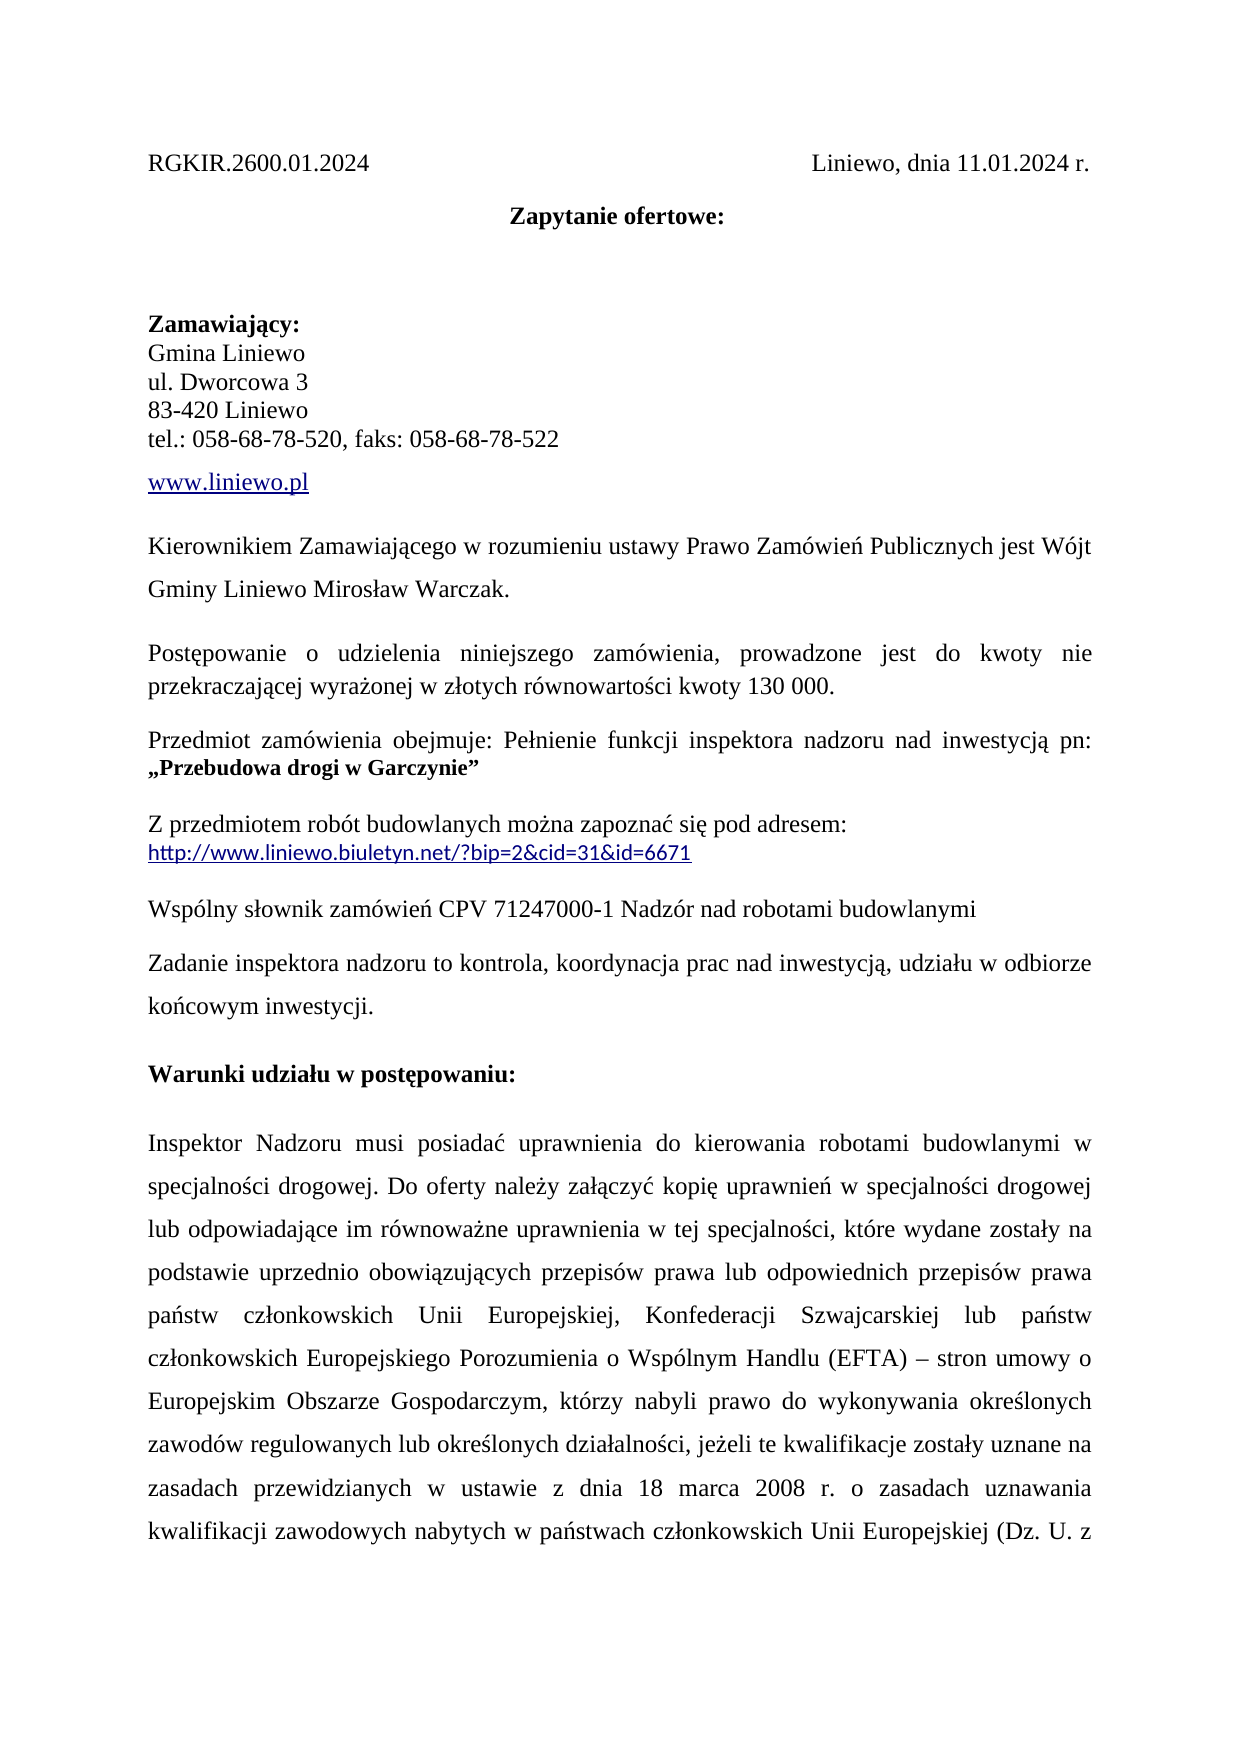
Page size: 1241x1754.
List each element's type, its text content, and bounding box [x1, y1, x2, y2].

text Z przedmiotem robót budowlanych można zapoznać się pod adresem: [148, 809, 1093, 838]
text Przedmiot zamówienia obejmuje: Pełnienie funkcji inspektora nadzoru nad inwestycją pn: „Przebudowa drogi w Garczynie” [148, 725, 1093, 780]
text Inspektor Nadzoru musi posiadać uprawnienia do kierowania robotami budowlanymi w specjalności drogowej. Do oferty należy załączyć kopię uprawnień w specjalności drogowej lub odpowiadające im równoważne uprawnienia w tej specjalności, które wydane zostały na podstawie uprzednio obowiązujących przepisów prawa lub odpowiednich przepisów prawa państw członkowskich Unii Europejskiej, Konfederacji Szwajcarskiej lub państw członkowskich Europejskiego Porozumienia o Wspólnym Handlu (EFTA) – stron umowy o Europejskim Obszarze Gospodarczym, którzy nabyli prawo do wykonywania określonych zawodów regulowanych lub określonych działalności, jeżeli te kwalifikacje zostały uznane na zasadach przewidzianych w ustawie z dnia 18 marca 2008 r. o zasadach uznawania kwalifikacji zawodowych nabytych w państwach członkowskich Unii Europejskiej (Dz. U. z [148, 1128, 1093, 1544]
text ul. Dworcowa 3 [148, 367, 1093, 395]
text Kierownikiem Zamawiającego w rozumieniu ustawy Prawo Zamówień Publicznych jest Wójt Gminy Liniewo Mirosław Warczak. [148, 531, 1093, 603]
text Wspólny słownik zamówień CPV 71247000-1 Nadzór nad robotami budowlanymi [148, 894, 1093, 923]
text RGKIR.2600.01.2024 Liniewo, dnia 11.01.2024 r. [148, 148, 1093, 176]
text http://www.liniewo.biuletyn.net/?bip=2&cid=31&id=6671 [148, 838, 1093, 866]
text Gmina Liniewo [148, 338, 1093, 367]
text Postępowanie o udzielenia niniejszego zamówienia, prowadzone jest do kwoty nie przekraczającej wyrażonej w złotych równowartości kwoty 130 000. [148, 638, 1093, 700]
text Warunki udziału w postępowaniu: [148, 1059, 1093, 1088]
text Zamawiający: [148, 309, 1093, 338]
text www.liniewo.pl [148, 467, 1093, 496]
text 83-420 Liniewo [148, 395, 1093, 424]
text tel.: 058-68-78-520, faks: 058-68-78-522 [148, 424, 1093, 453]
text Zapytanie ofertowe: [148, 201, 1093, 230]
text Zadanie inspektora nadzoru to kontrola, koordynacja prac nad inwestycją, udziału w odbiorze końcowym inwestycji. [148, 948, 1093, 1020]
